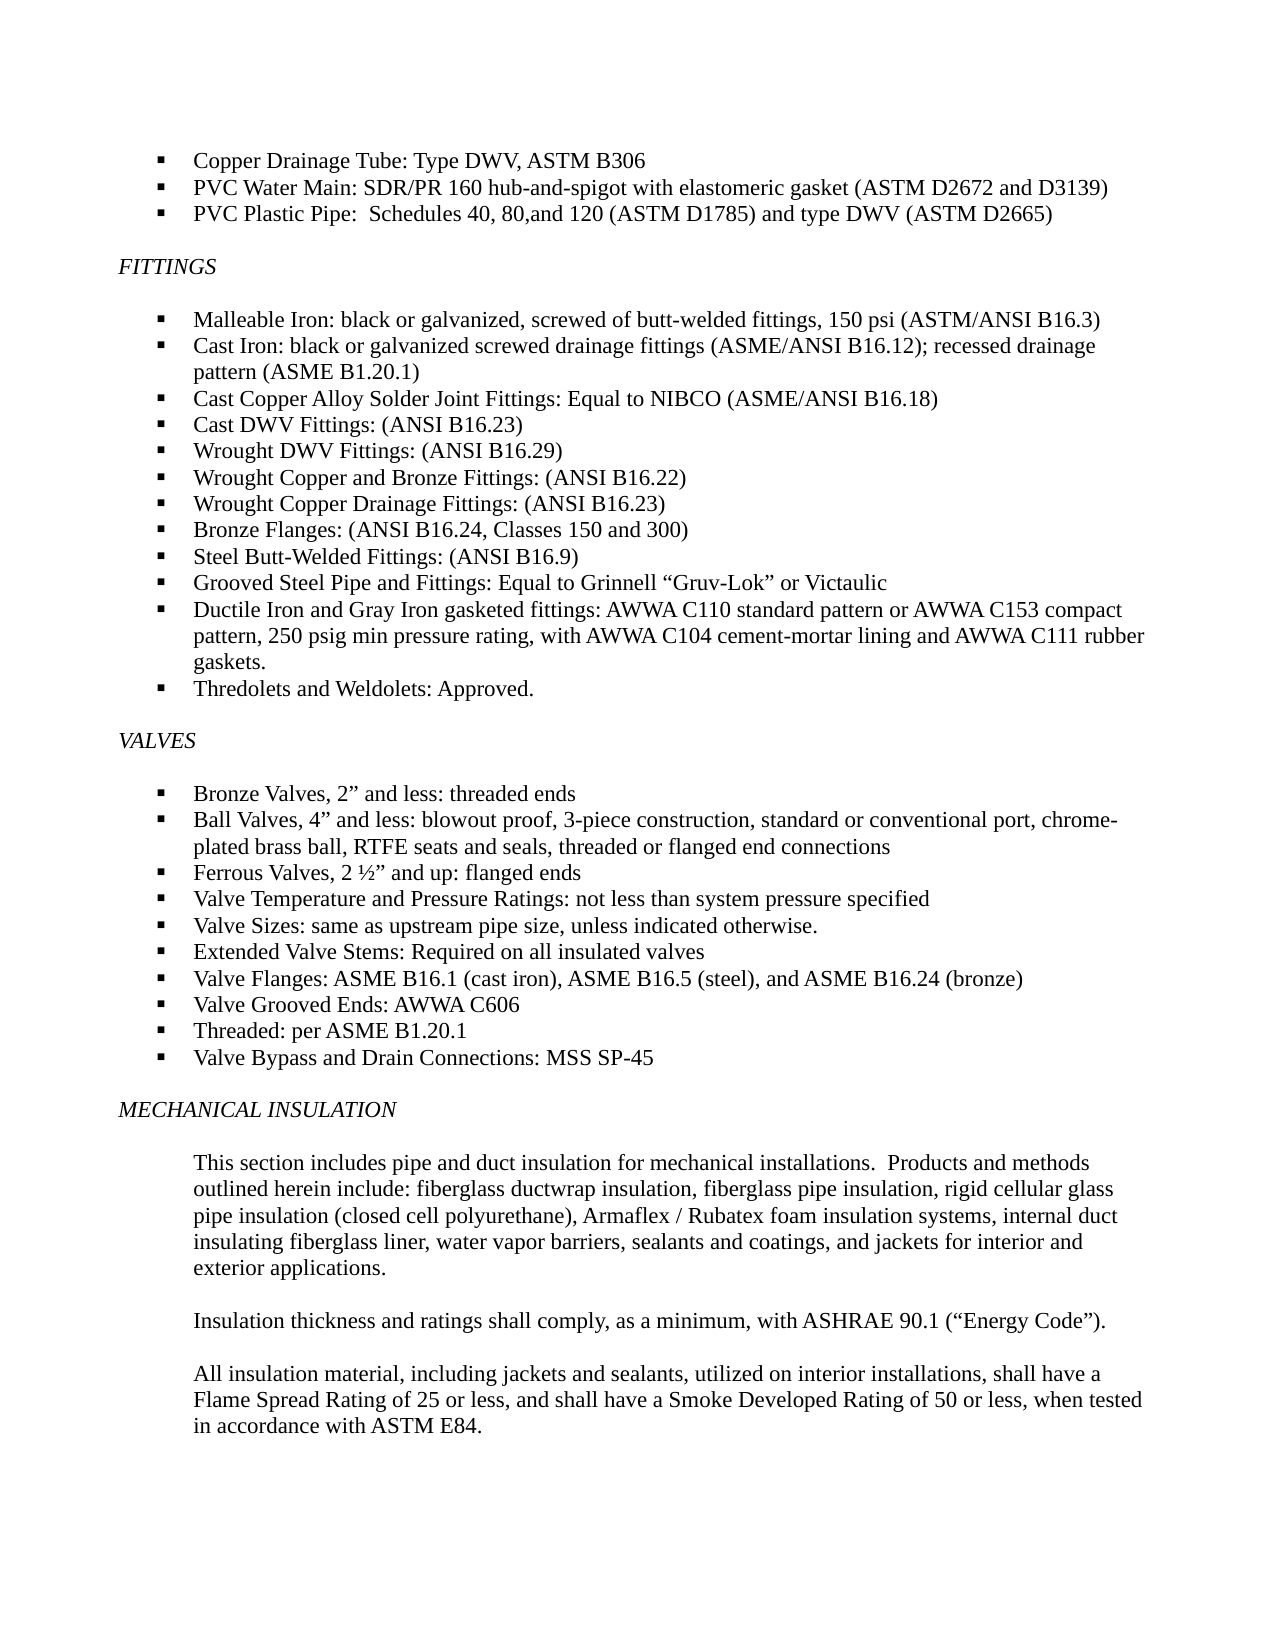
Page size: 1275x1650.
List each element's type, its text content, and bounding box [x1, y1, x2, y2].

list Ball Valves, 4” and less: blowout proof, 3-piece construction, standard or conventional port, chrome-plated brass ball, RTFE seats and seals, threaded or flanged end connections [156, 806, 1157, 859]
list Cast Iron: black or galvanized screwed drainage fittings (ASME/ANSI B16.12); recessed drainage pattern (ASME B1.20.1) [156, 332, 1157, 385]
text MECHANICAL INSULATION [118, 1096, 1157, 1123]
list Wrought Copper and Bronze Fittings: (ANSI B16.22) [156, 464, 1157, 490]
list Threaded: per ASME B1.20.1 [156, 1017, 1157, 1044]
list Cast Copper Alloy Solder Joint Fittings: Equal to NIBCO (ASME/ANSI B16.18) [156, 385, 1157, 411]
text This section includes pipe and duct insulation for mechanical installations. Products and methods outlined herein include: fiberglass ductwrap insulation, fiberglass pipe insulation, rigid cellular glass pipe insulation (closed cell polyurethane), Armaflex / Rubatex foam insulation systems, internal duct insulating fiberglass liner, water vapor barriers, sealants and coatings, and jackets for interior and exterior applications. [193, 1149, 1157, 1281]
list Valve Temperature and Pressure Ratings: not less than system pressure specified [156, 886, 1157, 912]
list Wrought DWV Fittings: (ANSI B16.29) [156, 437, 1157, 464]
list Grooved Steel Pipe and Fittings: Equal to Grinnell “Gruv-Lok” or Victaulic [156, 569, 1157, 596]
list Copper Drainage Tube: Type DWV, ASTM B306 [156, 148, 1157, 174]
list Steel Butt-Welded Fittings: (ANSI B16.9) [156, 543, 1157, 569]
list Valve Grooved Ends: AWWA C606 [156, 991, 1157, 1017]
text Insulation thickness and ratings shall comply, as a minimum, with ASHRAE 90.1 (“Energy Code”). [193, 1307, 1157, 1333]
list Ductile Iron and Gray Iron gasketed fittings: AWWA C110 standard pattern or AWWA C153 compact pattern, 250 psig min pressure rating, with AWWA C104 cement-mortar lining and AWWA C111 rubber gaskets. [156, 596, 1157, 675]
list Cast DWV Fittings: (ANSI B16.23) [156, 411, 1157, 437]
list Bronze Valves, 2” and less: threaded ends [156, 780, 1157, 806]
list Valve Sizes: same as upstream pipe size, unless indicated otherwise. [156, 912, 1157, 938]
list Thredolets and Weldolets: Approved. [156, 675, 1157, 701]
list Valve Flanges: ASME B16.1 (cast iron), ASME B16.5 (steel), and ASME B16.24 (bronze) [156, 964, 1157, 991]
text All insulation material, including jackets and sealants, utilized on interior installations, shall have a Flame Spread Rating of 25 or less, and shall have a Smoke Developed Rating of 50 or less, when tested in accordance with ASTM E84. [193, 1360, 1157, 1439]
list Valve Bypass and Drain Connections: MSS SP-45 [156, 1044, 1157, 1070]
text FITTINGS [118, 253, 1157, 279]
list Ferrous Valves, 2 ½” and up: flanged ends [156, 859, 1157, 886]
list Extended Valve Stems: Required on all insulated valves [156, 938, 1157, 964]
list Bronze Flanges: (ANSI B16.24, Classes 150 and 300) [156, 517, 1157, 543]
list Wrought Copper Drainage Fittings: (ANSI B16.23) [156, 490, 1157, 517]
list PVC Water Main: SDR/PR 160 hub-and-spigot with elastomeric gasket (ASTM D2672 and D3139) [156, 174, 1157, 200]
text VALVES [118, 727, 1157, 754]
list PVC Plastic Pipe: Schedules 40, 80,and 120 (ASTM D1785) and type DWV (ASTM D2665) [156, 200, 1157, 227]
list Malleable Iron: black or galvanized, screwed of butt-welded fittings, 150 psi (ASTM/ANSI B16.3) [156, 306, 1157, 332]
